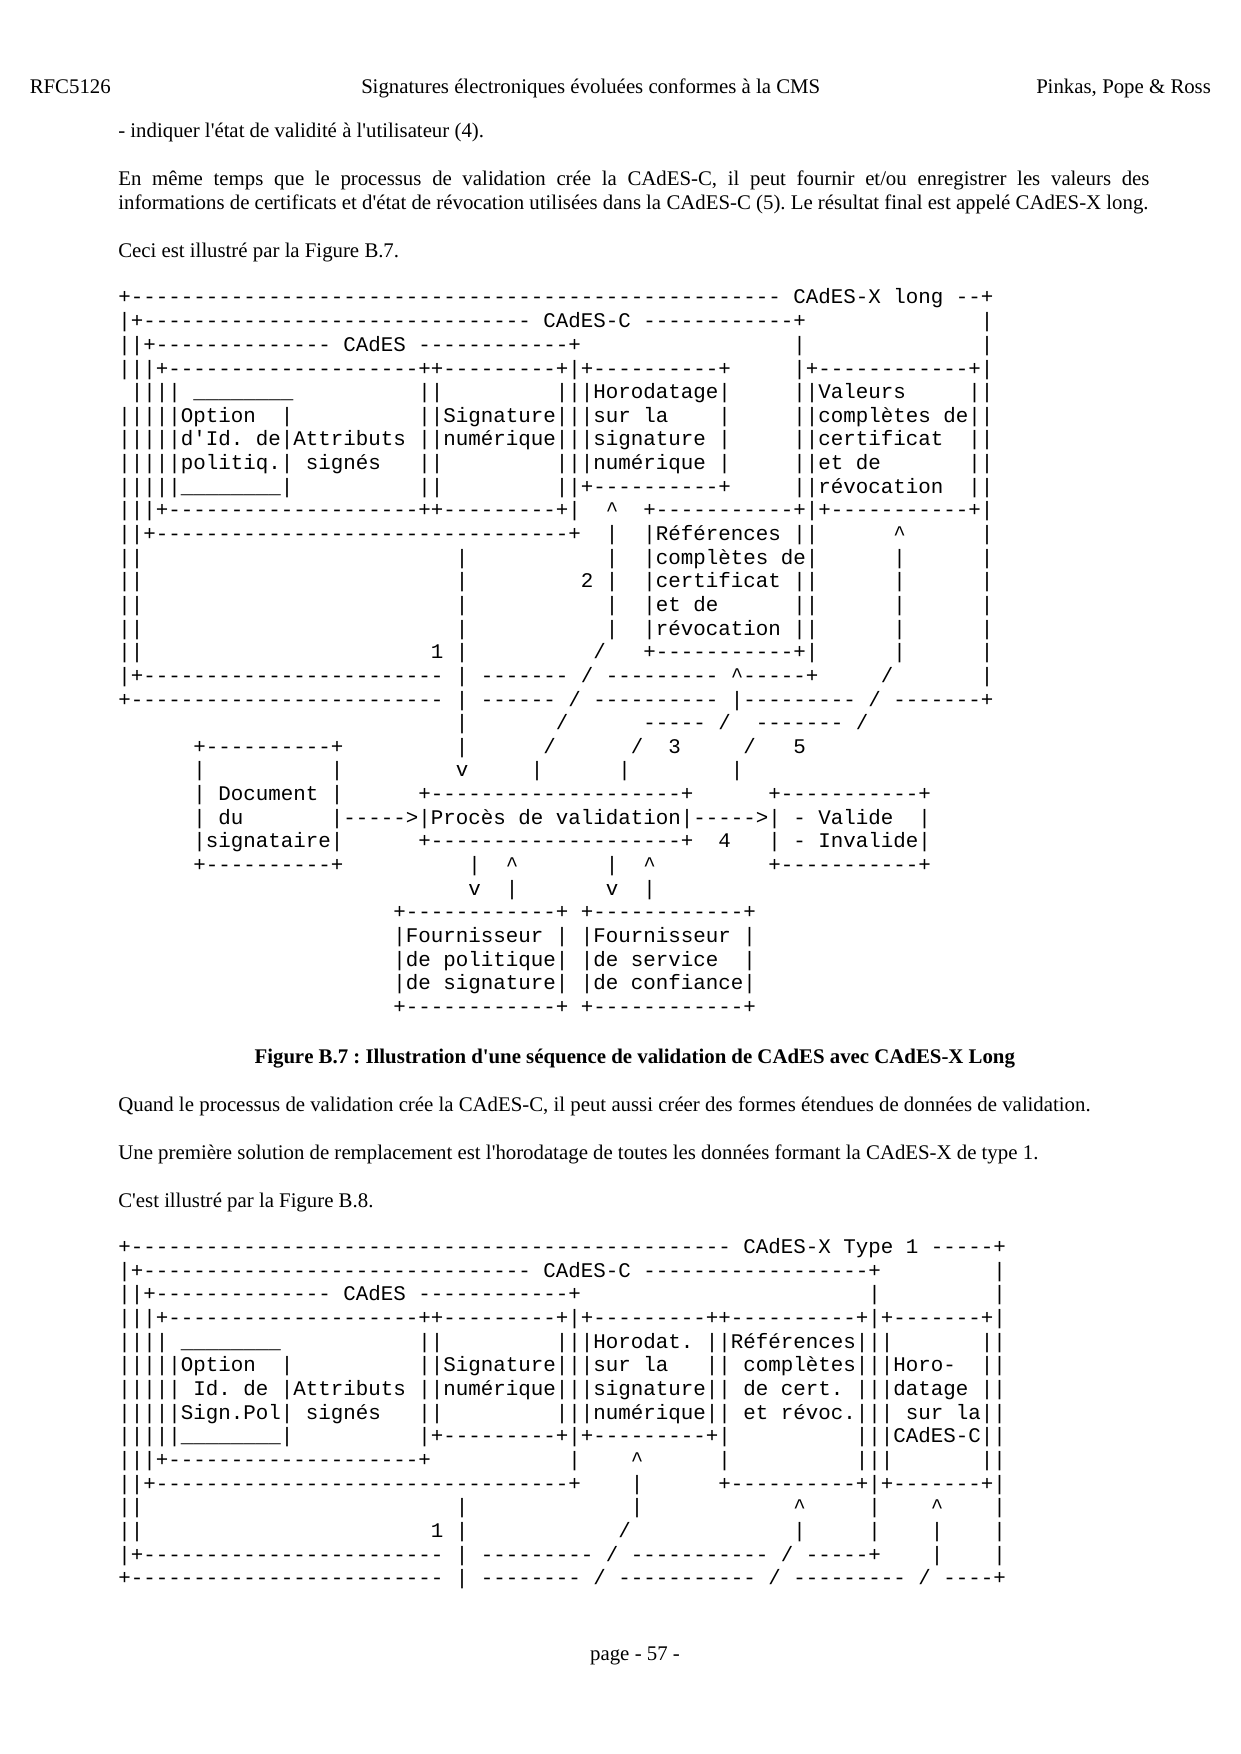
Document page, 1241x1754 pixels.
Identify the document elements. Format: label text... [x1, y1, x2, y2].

text || | | |complètes de| | | [118, 547, 1152, 570]
text |de signature| |de confiance| [118, 972, 1152, 996]
text ||+-------------- CAdES ------------+ | | [118, 1283, 1152, 1307]
text |+------------------------------- CAdES-C ------------+ | [118, 310, 1152, 334]
text || 1 | / | | | | [118, 1520, 1152, 1543]
text ||+-------------- CAdES ------------+ | | [118, 334, 1152, 357]
text Une première solution de remplacement est l'horodatage de toutes les données formant la CAdES-X de type 1. [118, 1140, 1152, 1164]
text |||||Option | ||Signature|||sur la || complètes|||Horo- || [118, 1354, 1152, 1378]
text |||||Sign.Pol| signés || |||numérique|| et révoc.||| sur la|| [118, 1402, 1152, 1425]
text |de politique| |de service | [118, 949, 1152, 972]
text || | | |révocation || | | [118, 618, 1152, 641]
text v | v | [118, 878, 1152, 901]
text |+------------------------ | ------- / --------- ^-----+ / | [118, 665, 1152, 688]
text +------------+ +------------+ [118, 901, 1152, 925]
text ||+---------------------------------+ | |Références || ^ | [118, 523, 1152, 547]
text |+------------------------ | --------- / ----------- / -----+ | | [118, 1543, 1152, 1567]
text +------------------------- | ------ / ---------- |--------- / -------+ [118, 688, 1152, 712]
text |||||________| || ||+----------+ ||révocation || [118, 476, 1152, 499]
text || | 2 | |certificat || | | [118, 570, 1152, 594]
text - indiquer l'état de validité à l'utilisateur (4). [118, 118, 1152, 142]
text |||||d'Id. de|Attributs ||numérique|||signature | ||certificat || [118, 428, 1152, 452]
text |||+--------------------+ | ^ | ||| || [118, 1449, 1152, 1473]
subtitle Figure B.7 : Illustration d'une séquence de validation de CAdES avec CAdES-X Long [118, 1044, 1152, 1068]
text |||||Option | ||Signature|||sur la | ||complètes de|| [118, 405, 1152, 428]
text |||| ________ || |||Horodat. ||Références||| || [118, 1331, 1152, 1354]
text |||| ________ || |||Horodatage| ||Valeurs || [118, 381, 1152, 405]
text +----------+ | ^ | ^ +-----------+ [118, 854, 1152, 878]
text ||+---------------------------------+ | +----------+|+-------+| [118, 1473, 1152, 1496]
text C'est illustré par la Figure B.8. [118, 1188, 1152, 1212]
text |||+--------------------++---------+|+---------++----------+|+-------+| [118, 1307, 1152, 1331]
text | Document | +--------------------+ +-----------+ [118, 783, 1152, 807]
text +------------------------- | -------- / ----------- / --------- / ----+ [118, 1567, 1152, 1591]
text | / ----- / ------- / [118, 712, 1152, 736]
text +----------+ | / / 3 / 5 [118, 736, 1152, 759]
text Ceci est illustré par la Figure B.7. [118, 238, 1152, 262]
text || | | ^ | ^ | [118, 1496, 1152, 1520]
text |||||________| |+---------+|+---------+| |||CAdES-C|| [118, 1425, 1152, 1449]
text +------------+ +------------+ [118, 996, 1152, 1019]
text | du |----->|Procès de validation|----->| - Valide | [118, 807, 1152, 830]
text || 1 | / +-----------+| | | [118, 641, 1152, 665]
text +------------------------------------------------ CAdES-X Type 1 -----+ [118, 1236, 1152, 1260]
text | | v | | | [118, 759, 1152, 783]
text |Fournisseur | |Fournisseur | [118, 925, 1152, 949]
text |+------------------------------- CAdES-C ------------------+ | [118, 1260, 1152, 1283]
text ||||| Id. de |Attributs ||numérique|||signature|| de cert. |||datage || [118, 1378, 1152, 1402]
text || | | |et de || | | [118, 594, 1152, 618]
text |||+--------------------++---------+| ^ +-----------+|+-----------+| [118, 499, 1152, 523]
text |signataire| +--------------------+ 4 | - Invalide| [118, 830, 1152, 854]
text |||+--------------------++---------+|+----------+ |+------------+| [118, 357, 1152, 381]
text En même temps que le processus de validation crée la CAdES-C, il peut fournir et/ou enregistrer les valeurs des informations de certificats et d'état de révocation utilisées dans la CAdES-C (5). Le résultat final est appelé CAdES-X long. [118, 166, 1152, 214]
text +---------------------------------------------------- CAdES-X long --+ [118, 287, 1152, 310]
text |||||politiq.| signés || |||numérique | ||et de || [118, 452, 1152, 476]
text Quand le processus de validation crée la CAdES-C, il peut aussi créer des formes étendues de données de validation. [118, 1092, 1152, 1116]
